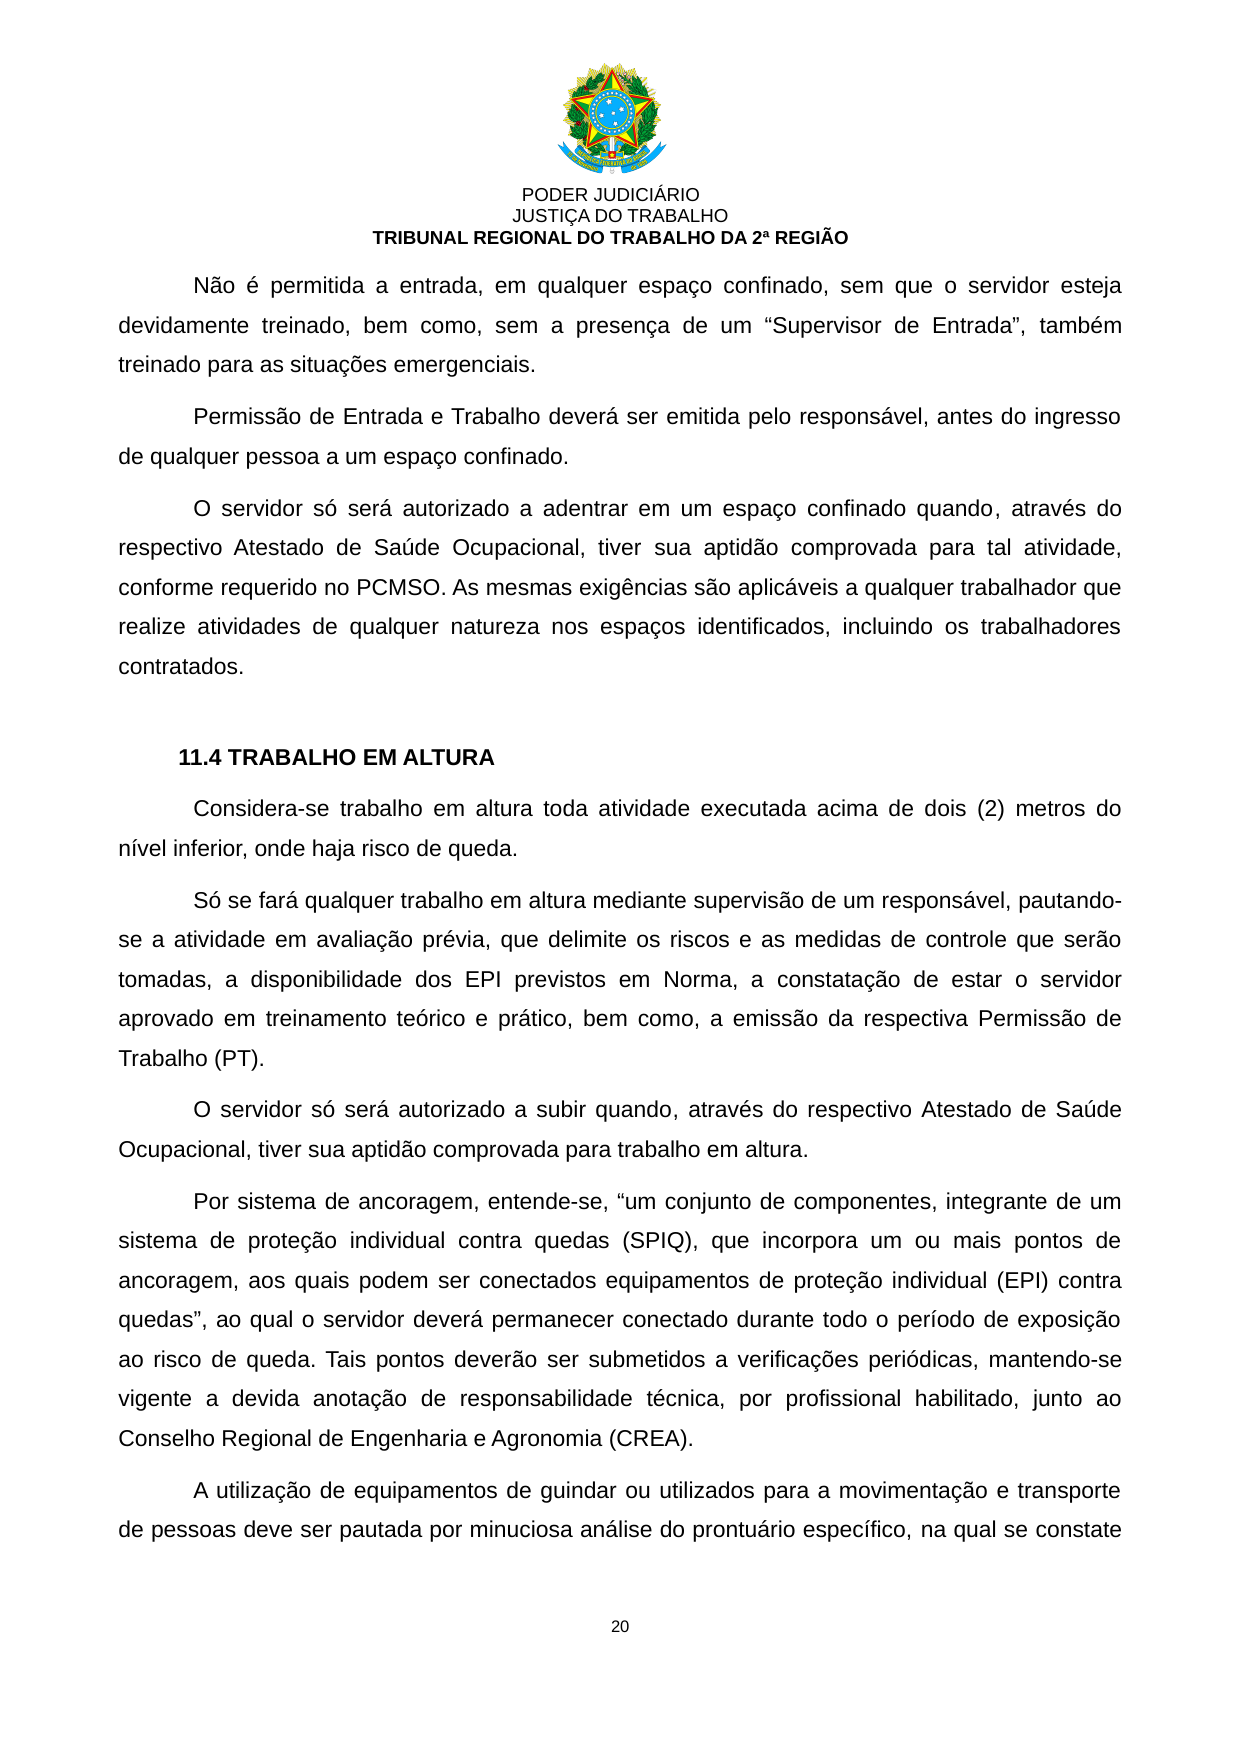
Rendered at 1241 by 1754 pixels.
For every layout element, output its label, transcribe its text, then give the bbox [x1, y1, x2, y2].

text Permissão de Entrada e Trabalho deverá ser emitida pelo responsável, antes do ingresso de qualquer pessoa a um espaço confinado. [118, 403, 1122, 469]
text Não é permitida a entrada, em qualquer espaço confinado, sem que o servidor esteja devidamente treinado, bem como, sem a presença de um “Supervisor de Entrada”, também treinado para as situações emergenciais. [118, 272, 1122, 378]
text Por sistema de ancoragem, entende-se, “um conjunto de componentes, integrante de um sistema de proteção individual contra quedas (SPIQ), que incorpora um ou mais pontos de ancoragem, aos quais podem ser conectados equipamentos de proteção individual (EPI) contra quedas”, ao qual o servidor deverá permanecer conectado durante todo o período de exposição ao risco de queda. Tais pontos deverão ser submetidos a verificações periódicas, mantendo-se vigente a devida anotação de responsabilidade técnica, por profissional habilitado, junto ao Conselho Regional de Engenharia e Agronomia (CREA). [118, 1188, 1122, 1451]
text A utilização de equipamentos de guindar ou utilizados para a movimentação e transporte de pessoas deve ser pautada por minuciosa análise do prontuário específico, na qual se constate [118, 1477, 1122, 1542]
text Só se fará qualquer trabalho em altura mediante supervisão de um responsável, pautando-se a atividade em avaliação prévia, que delimite os riscos e as medidas de controle que serão tomadas, a disponibilidade dos EPI previstos em Norma, a constatação de estar o servidor aprovado em treinamento teórico e prático, bem como, a emissão da respectiva Permissão de Trabalho (PT). [118, 887, 1122, 1071]
subtitle 11.4 TRABALHO EM ALTURA [118, 743, 1122, 770]
text Considera-se trabalho em altura toda atividade executada acima de dois (2) metros do nível inferior, onde haja risco de queda. [118, 795, 1122, 861]
text O servidor só será autorizado a subir quando, através do respectivo Atestado de Saúde Ocupacional, tiver sua aptidão comprovada para trabalho em altura. [118, 1096, 1122, 1162]
text O servidor só será autorizado a adentrar em um espaço confinado quando, através do respectivo Atestado de Saúde Ocupacional, tiver sua aptidão comprovada para tal atividade, conforme requerido no PCMSO. As mesmas exigências são aplicáveis a qualquer trabalhador que realize atividades de qualquer natureza nos espaços identificados, incluindo os trabalhadores contratados. [118, 495, 1122, 679]
